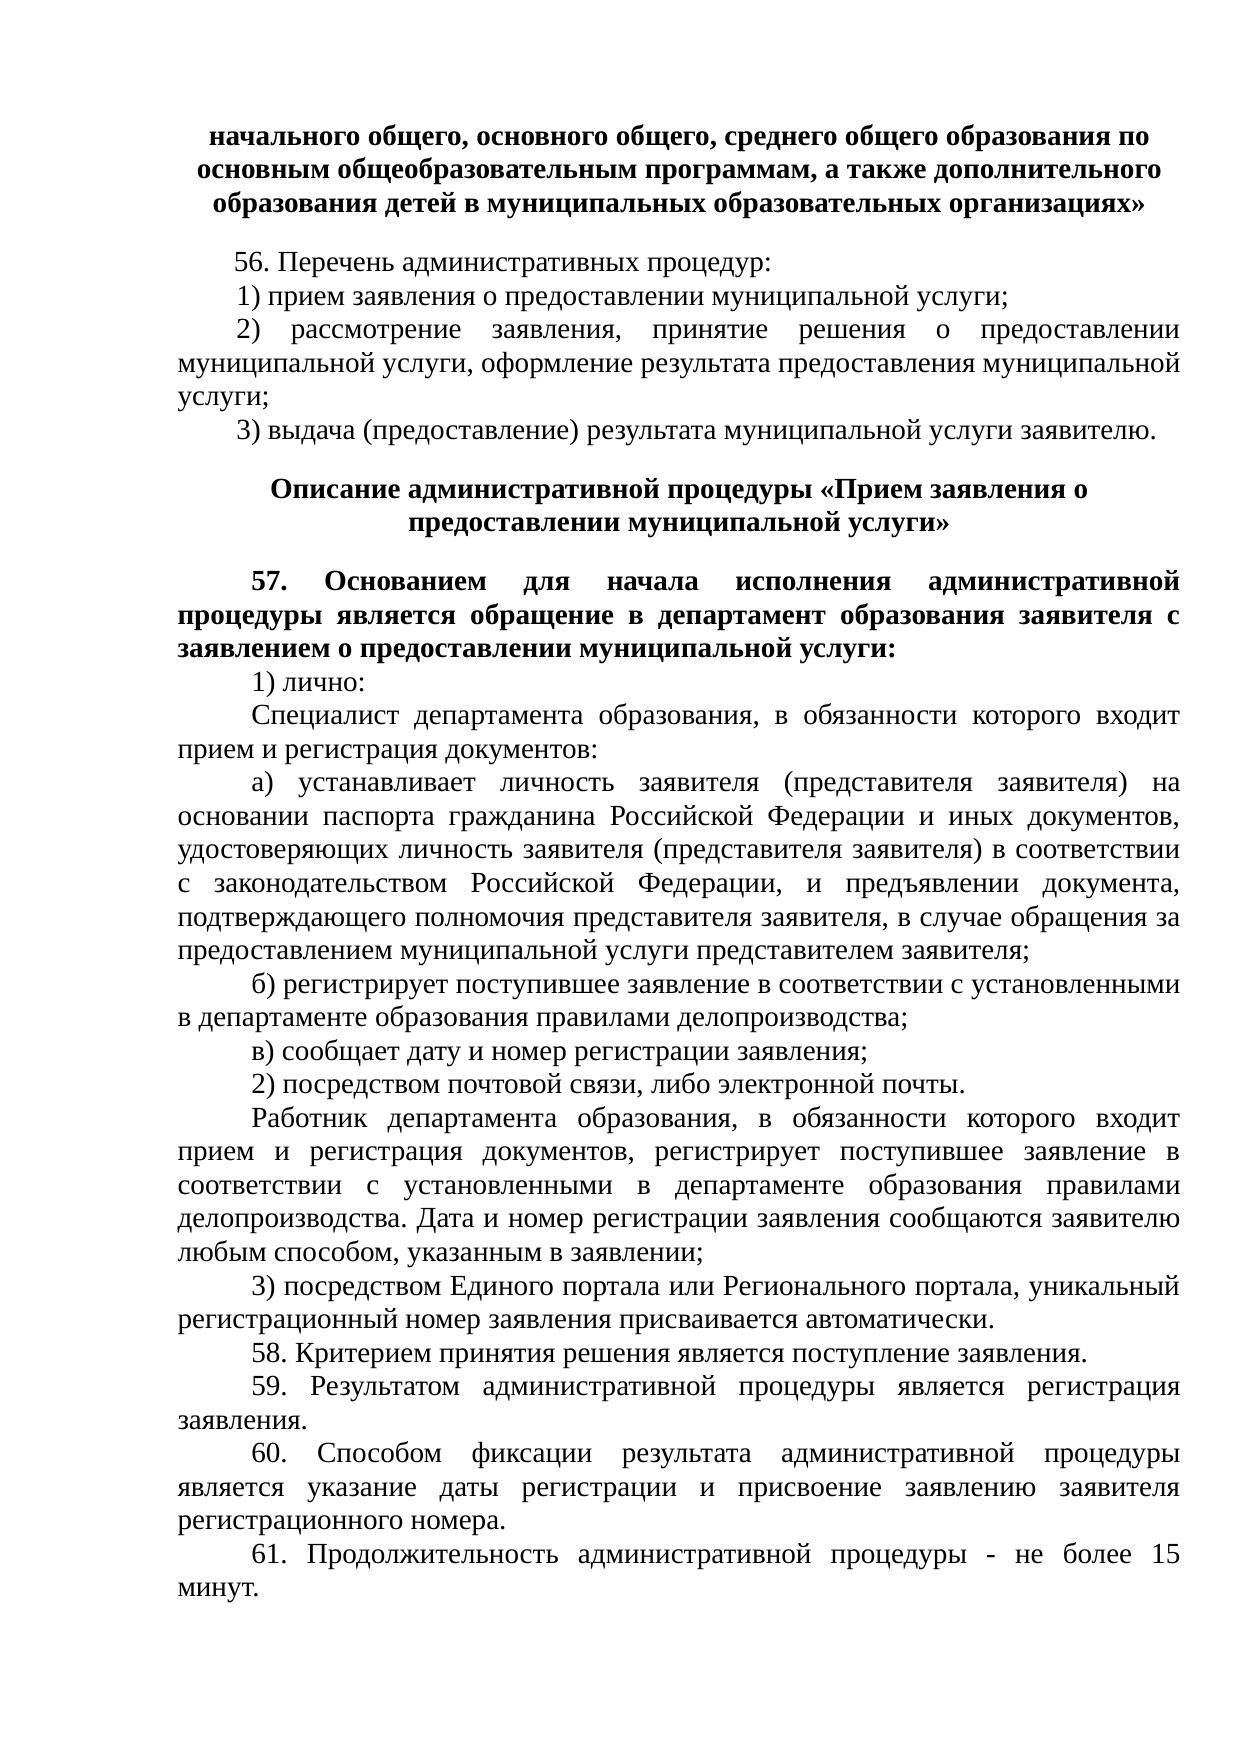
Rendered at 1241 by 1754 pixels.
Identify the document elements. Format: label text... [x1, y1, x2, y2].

text Описание административной процедуры «Прием заявления о предоставлении муниципальной услуги» [177, 471, 1181, 538]
text 2) посредством почтовой связи, либо электронной почты. [177, 1066, 1181, 1100]
text б) регистрирует поступившее заявление в соответствии с установленными в департаменте образования правилами делопроизводства; [177, 966, 1181, 1033]
text 56. Перечень административных процедур: [177, 244, 1181, 278]
text в) сообщает дату и номер регистрации заявления; [177, 1033, 1181, 1066]
text 61. Продолжительность административной процедуры - не более 15 минут. [177, 1536, 1181, 1603]
text 57. Основанием для начала исполнения административной процедуры является обращение в департамент образования заявителя с заявлением о предоставлении муниципальной услуги: [177, 563, 1181, 664]
text 59. Результатом административной процедуры является регистрация заявления. [177, 1368, 1181, 1435]
text начального общего, основного общего, среднего общего образования по основным общеобразовательным программам, а также дополнительного образования детей в муниципальных образовательных организациях» [177, 118, 1181, 219]
text 3) посредством Единого портала или Регионального портала, уникальный регистрационный номер заявления присваивается автоматически. [177, 1268, 1181, 1335]
text 1) лично: [251, 664, 1181, 697]
text 60. Способом фиксации результата административной процедуры является указание даты регистрации и присвоение заявлению заявителя регистрационного номера. [177, 1435, 1181, 1536]
text а) устанавливает личность заявителя (представителя заявителя) на основании паспорта гражданина Российской Федерации и иных документов, удостоверяющих личность заявителя (представителя заявителя) в соответствии с законодательством Российской Федерации, и предъявлении документа, подтверждающего полномочия представителя заявителя, в случае обращения за предоставлением муниципальной услуги представителем заявителя; [177, 764, 1181, 966]
text Работник департамента образования, в обязанности которого входит прием и регистрация документов, регистрирует поступившее заявление в соответствии с установленными в департаменте образования правилами делопроизводства. Дата и номер регистрации заявления сообщаются заявителю любым способом, указанным в заявлении; [177, 1100, 1181, 1268]
text 2) рассмотрение заявления, принятие решения о предоставлении муниципальной услуги, оформление результата предоставления муниципальной услуги; [177, 311, 1181, 412]
text 1) прием заявления о предоставлении муниципальной услуги; [177, 278, 1181, 311]
text 3) выдача (предоставление) результата муниципальной услуги заявителю. [177, 412, 1181, 445]
text Специалист департамента образования, в обязанности которого входит прием и регистрация документов: [177, 697, 1181, 764]
text 58. Критерием принятия решения является поступление заявления. [177, 1335, 1181, 1368]
